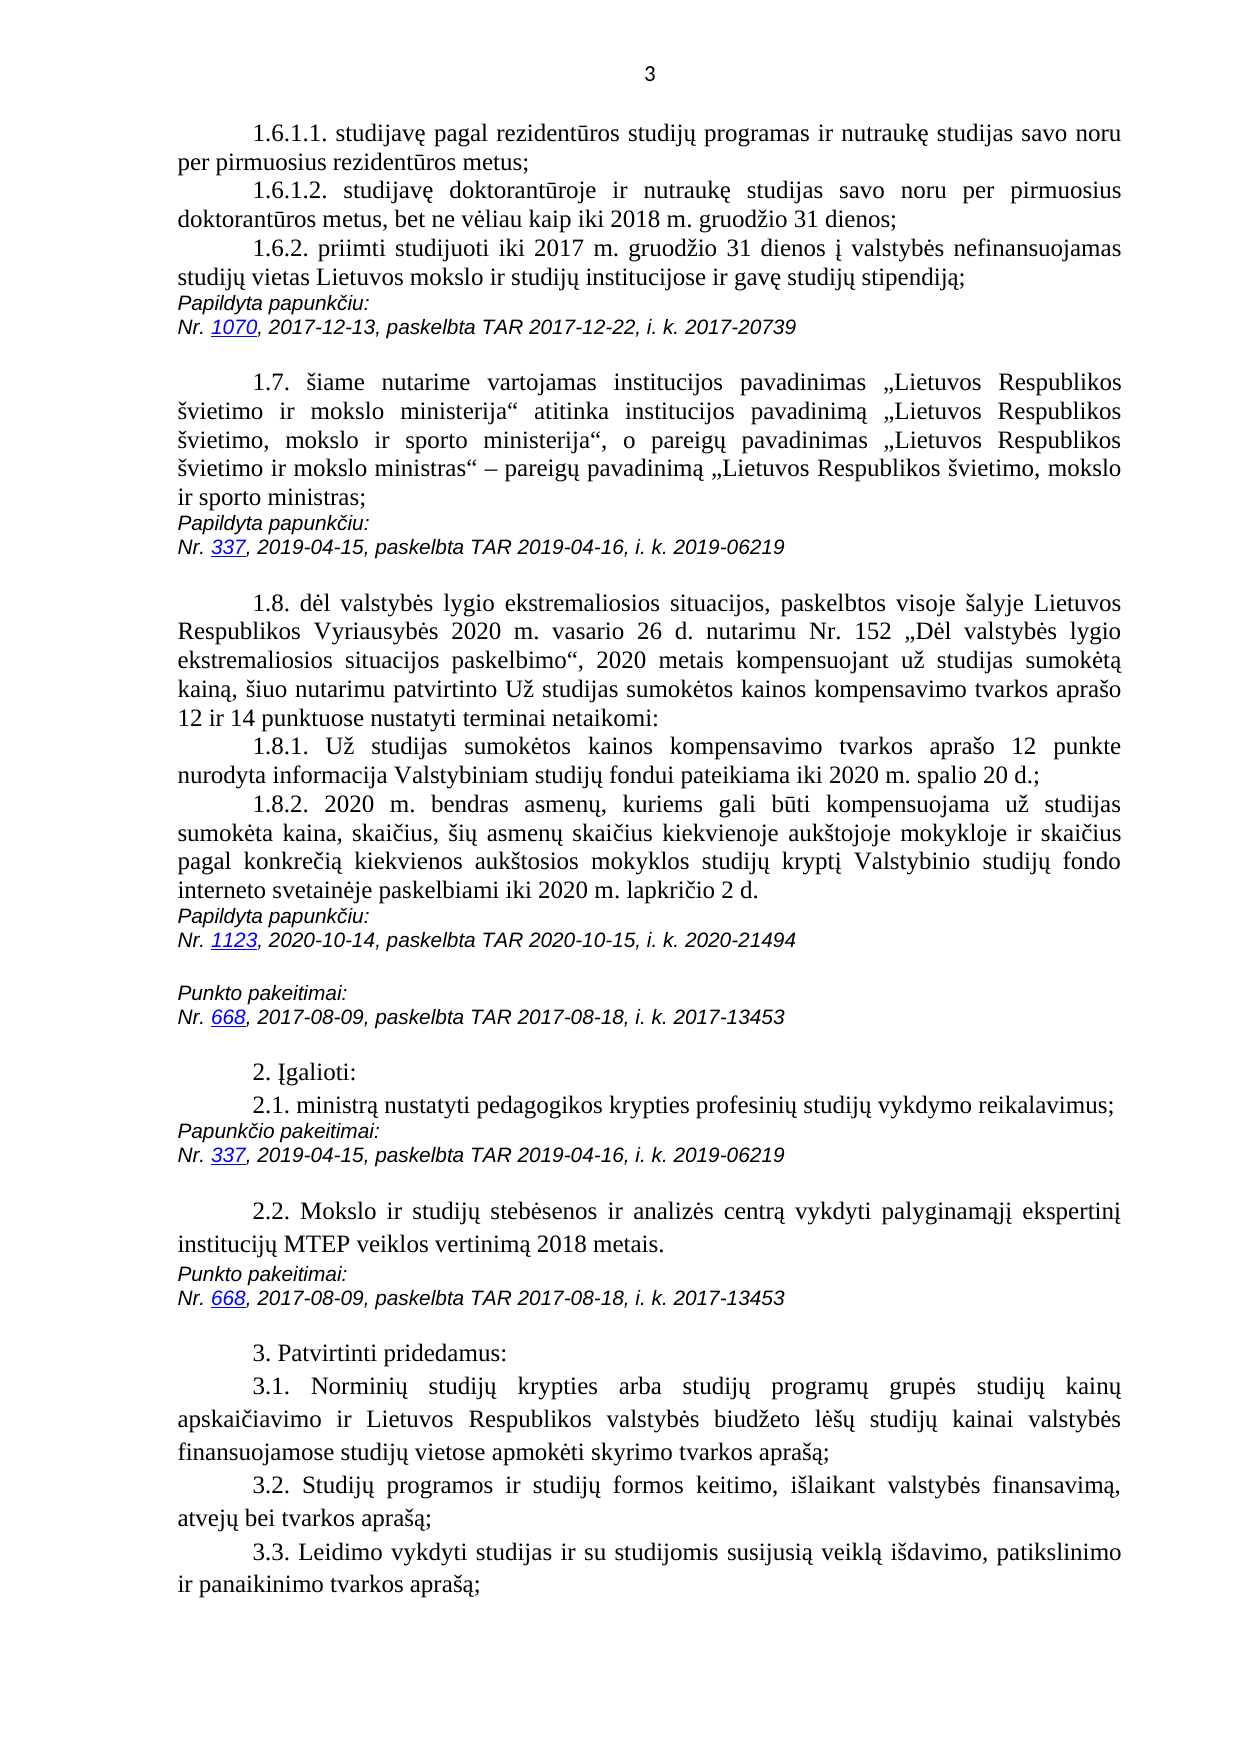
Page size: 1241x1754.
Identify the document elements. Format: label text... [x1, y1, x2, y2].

text 1.8.2. 2020 m. bendras asmenų, kuriems gali būti kompensuojama už studijas sumokėta kaina, skaičius, šių asmenų skaičius kiekvienoje aukštojoje mokykloje ir skaičius pagal konkrečią kiekvienos aukštosios mokyklos studijų kryptį Valstybinio studijų fondo interneto svetainėje paskelbiami iki 2020 m. lapkričio 2 d. [177, 789, 1122, 904]
text 3.2. Studijų programos ir studijų formos keitimo, išlaikant valstybės finansavimą, atvejų bei tvarkos aprašą; [177, 1471, 1122, 1532]
text Nr. 337, 2019-04-15, paskelbta TAR 2019-04-16, i. k. 2019-06219 [177, 535, 1122, 559]
text Nr. 337, 2019-04-15, paskelbta TAR 2019-04-16, i. k. 2019-06219 [177, 1143, 1122, 1167]
text 1.8.1. Už studijas sumokėtos kainos kompensavimo tvarkos aprašo 12 punkte nurodyta informacija Valstybiniam studijų fondui pateikiama iki 2020 m. spalio 20 d.; [177, 731, 1122, 789]
text 3. Patvirtinti pridedamus: [177, 1338, 1122, 1367]
text Punkto pakeitimai: [177, 1262, 1122, 1286]
text 1.6.1.1. studijavę pagal rezidentūros studijų programas ir nutraukę studijas savo noru per pirmuosius rezidentūros metus; [177, 118, 1122, 176]
text Nr. 668, 2017-08-09, paskelbta TAR 2017-08-18, i. k. 2017-13453 [177, 1286, 1122, 1310]
text Nr. 1070, 2017-12-13, paskelbta TAR 2017-12-22, i. k. 2017-20739 [177, 314, 1122, 338]
text 3.3. Leidimo vykdyti studijas ir su studijomis susijusią veiklą išdavimo, patikslinimo ir panaikinimo tvarkos aprašą; [177, 1537, 1122, 1598]
text Nr. 1123, 2020-10-14, paskelbta TAR 2020-10-15, i. k. 2020-21494 [177, 928, 1122, 952]
text 2.1. ministrą nustatyti pedagogikos krypties profesinių studijų vykdymo reikalavimus; [177, 1090, 1122, 1119]
text 1.6.2. priimti studijuoti iki 2017 m. gruodžio 31 dienos į valstybės nefinansuojamas studijų vietas Lietuvos mokslo ir studijų institucijose ir gavę studijų stipendiją; [177, 233, 1122, 291]
text 2.2. Mokslo ir studijų stebėsenos ir analizės centrą vykdyti palyginamąjį ekspertinį institucijų MTEP veiklos vertinimą 2018 metais. [177, 1196, 1122, 1257]
text Papildyta papunkčiu: [177, 291, 1122, 314]
text Papildyta papunkčiu: [177, 904, 1122, 928]
text 1.7. šiame nutarime vartojamas institucijos pavadinimas „Lietuvos Respublikos švietimo ir mokslo ministerija“ atitinka institucijos pavadinimą „Lietuvos Respublikos švietimo, mokslo ir sporto ministerija“, o pareigų pavadinimas „Lietuvos Respublikos švietimo ir mokslo ministras“ – pareigų pavadinimą „Lietuvos Respublikos švietimo, mokslo ir sporto ministras; [177, 367, 1122, 511]
text 1.6.1.2. studijavę doktorantūroje ir nutraukę studijas savo noru per pirmuosius doktorantūros metus, bet ne vėliau kaip iki 2018 m. gruodžio 31 dienos; [177, 176, 1122, 233]
text 3.1. Norminių studijų krypties arba studijų programų grupės studijų kainų apskaičiavimo ir Lietuvos Respublikos valstybės biudžeto lėšų studijų kainai valstybės finansuojamose studijų vietose apmokėti skyrimo tvarkos aprašą; [177, 1371, 1122, 1466]
text 2. Įgalioti: [177, 1057, 1122, 1086]
text 1.8. dėl valstybės lygio ekstremaliosios situacijos, paskelbtos visoje šalyje Lietuvos Respublikos Vyriausybės 2020 m. vasario 26 d. nutarimu Nr. 152 „Dėl valstybės lygio ekstremaliosios situacijos paskelbimo“, 2020 metais kompensuojant už studijas sumokėtą kainą, šiuo nutarimu patvirtinto Už studijas sumokėtos kainos kompensavimo tvarkos aprašo 12 ir 14 punktuose nustatyti terminai netaikomi: [177, 588, 1122, 731]
text Nr. 668, 2017-08-09, paskelbta TAR 2017-08-18, i. k. 2017-13453 [177, 1004, 1122, 1028]
text Papunkčio pakeitimai: [177, 1119, 1122, 1143]
text Papildyta papunkčiu: [177, 511, 1122, 535]
text Punkto pakeitimai: [177, 981, 1122, 1004]
